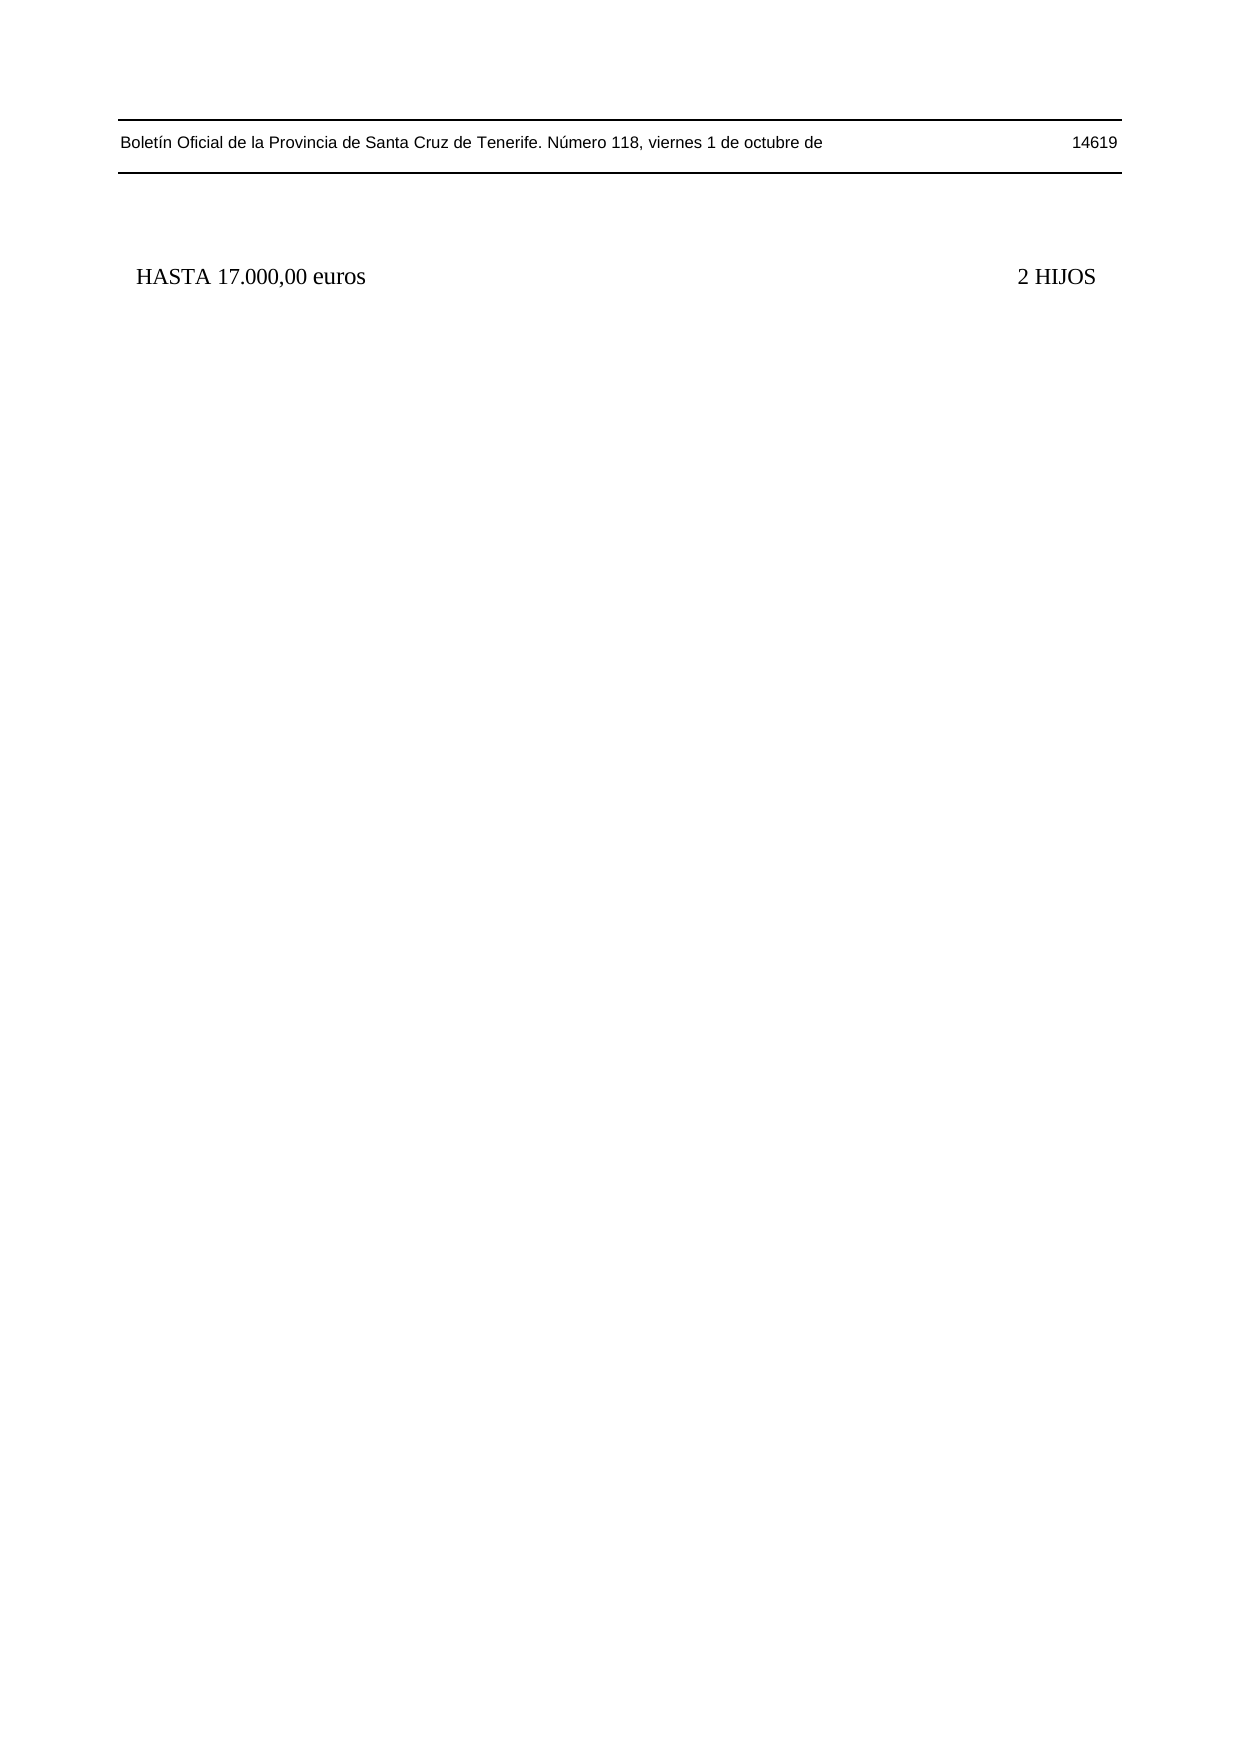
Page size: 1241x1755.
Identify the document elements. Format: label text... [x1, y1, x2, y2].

text HASTA 17.000,00 euros 2 HIJOS [136, 261, 1136, 290]
